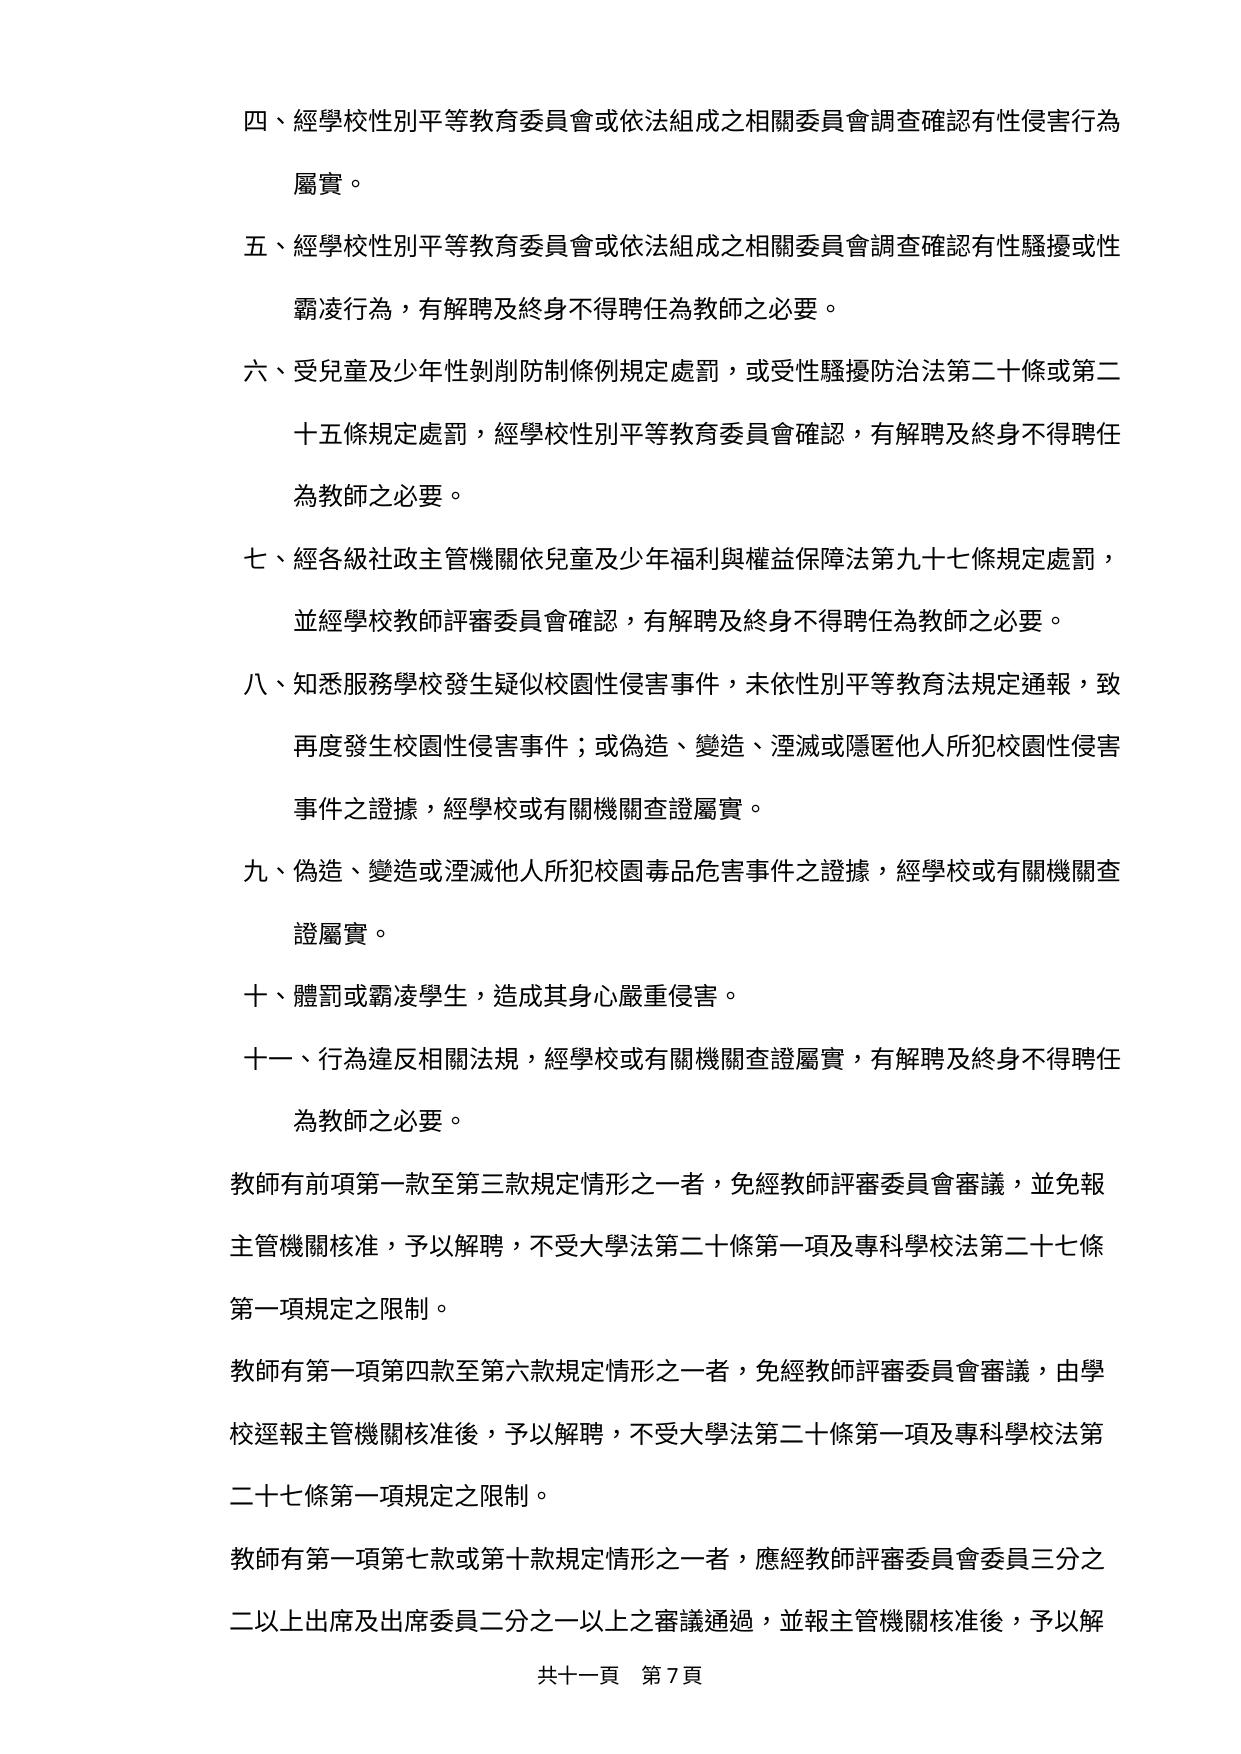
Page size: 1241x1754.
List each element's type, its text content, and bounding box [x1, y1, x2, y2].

text 四、經學校性別平等教育委員會或依法組成之相關委員會調查確認有性侵害行為屬實。 [243, 78, 1122, 203]
text 十一、行為違反相關法規，經學校或有關機關查證屬實，有解聘及終身不得聘任為教師之必要。 [243, 1016, 1122, 1141]
text 教師有第一項第四款至第六款規定情形之一者，免經教師評審委員會審議，由學校逕報主管機關核准後，予以解聘，不受大學法第二十條第一項及專科學校法第二十七條第一項規定之限制。 [229, 1328, 1122, 1516]
text 教師有第一項第七款或第十款規定情形之一者，應經教師評審委員會委員三分之二以上出席及出席委員二分之一以上之審議通過，並報主管機關核准後，予以解 [229, 1516, 1122, 1641]
text 五、經學校性別平等教育委員會或依法組成之相關委員會調查確認有性騷擾或性霸凌行為，有解聘及終身不得聘任為教師之必要。 [243, 203, 1122, 328]
text 七、經各級社政主管機關依兒童及少年福利與權益保障法第九十七條規定處罰，並經學校教師評審委員會確認，有解聘及終身不得聘任為教師之必要。 [243, 516, 1122, 641]
text 八、知悉服務學校發生疑似校園性侵害事件，未依性別平等教育法規定通報，致再度發生校園性侵害事件；或偽造、變造、湮滅或隱匿他人所犯校園性侵害事件之證據，經學校或有關機關查證屬實。 [243, 641, 1122, 828]
text 教師有前項第一款至第三款規定情形之一者，免經教師評審委員會審議，並免報主管機關核准，予以解聘，不受大學法第二十條第一項及專科學校法第二十七條第一項規定之限制。 [229, 1141, 1122, 1328]
text 六、受兒童及少年性剝削防制條例規定處罰，或受性騷擾防治法第二十條或第二十五條規定處罰，經學校性別平等教育委員會確認，有解聘及終身不得聘任為教師之必要。 [243, 328, 1122, 516]
text 十、體罰或霸凌學生，造成其身心嚴重侵害。 [243, 953, 1122, 1016]
text 九、偽造、變造或湮滅他人所犯校園毒品危害事件之證據，經學校或有關機關查證屬實。 [243, 828, 1122, 953]
